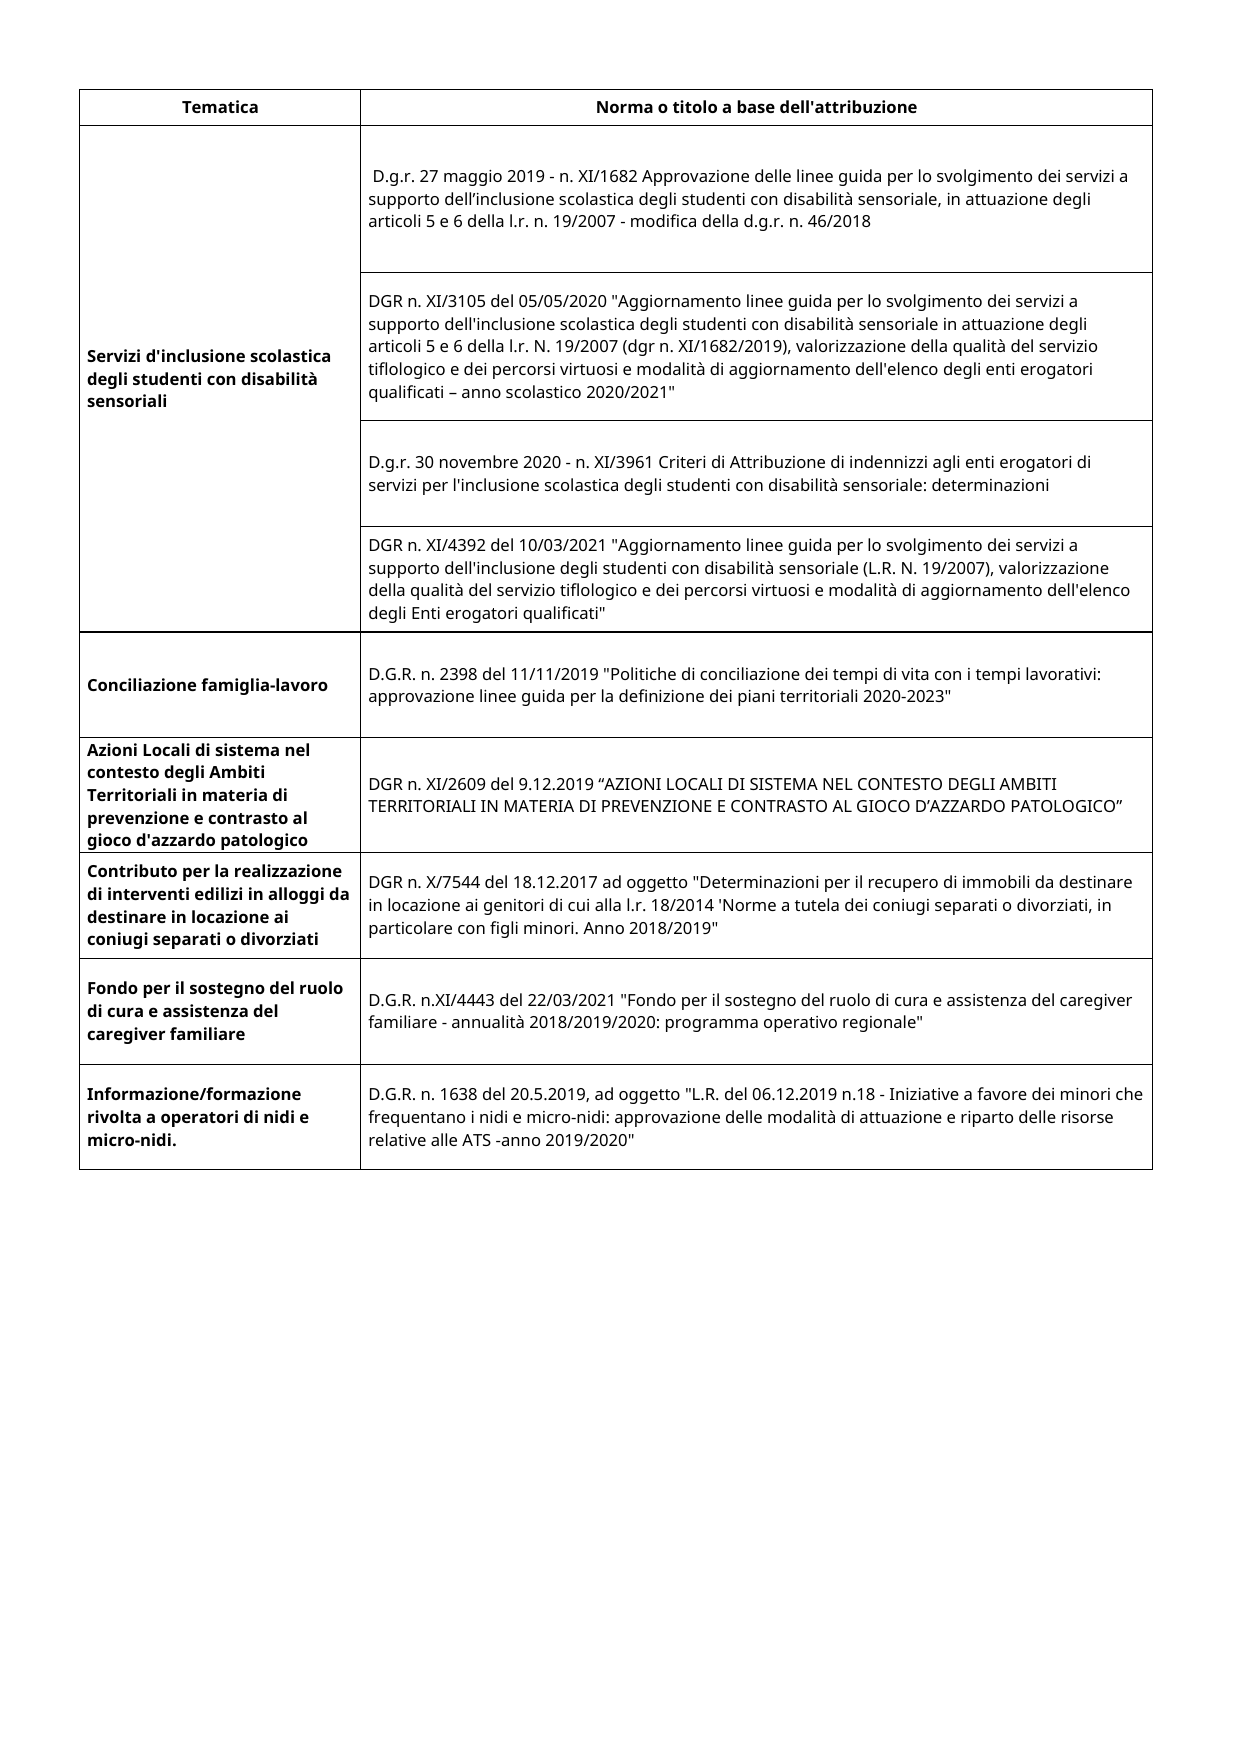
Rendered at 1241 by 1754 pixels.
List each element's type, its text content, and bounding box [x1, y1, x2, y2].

table_cell Informazione/formazione rivolta a operatori di nidi e micro-nidi. [80, 1065, 360, 1169]
table_cell Contributo per la realizzazione di interventi edilizi in alloggi da destinare in locazione ai coniugi separati o divorziati [80, 853, 360, 958]
table_cell DGR n. XI/2609 del 9.12.2019 “AZIONI LOCALI DI SISTEMA NEL CONTESTO DEGLI AMBITI TERRITORIALI IN MATERIA DI PREVENZIONE E CONTRASTO AL GIOCO D’AZZARDO PATOLOGICO” [361, 738, 1152, 852]
table_header Norma o titolo a base dell'attribuzione [361, 90, 1152, 124]
table_cell DGR n. X/7544 del 18.12.2017 ad oggetto "Determinazioni per il recupero di immobili da destinare in locazione ai genitori di cui alla l.r. 18/2014 'Norme a tutela dei coniugi separati o divorziati, in particolare con figli minori. Anno 2018/2019" [361, 853, 1152, 958]
table_cell DGR n. XI/4392 del 10/03/2021 "Aggiornamento linee guida per lo svolgimento dei servizi a supporto dell'inclusione degli studenti con disabilità sensoriale (L.R. N. 19/2007), valorizzazione della qualità del servizio tiflologico e dei percorsi virtuosi e modalità di aggiornamento dell'elenco degli Enti erogatori qualificati" [361, 527, 1152, 631]
table_cell D.g.r. 30 novembre 2020 - n. XI/3961 Criteri di Attribuzione di indennizzi agli enti erogatori di servizi per l'inclusione scolastica degli studenti con disabilità sensoriale: determinazioni [361, 421, 1152, 526]
table_cell Servizi d'inclusione scolastica degli studenti con disabilità sensoriali [80, 126, 360, 631]
table_cell D.G.R. n.XI/4443 del 22/03/2021 "Fondo per il sostegno del ruolo di cura e assistenza del caregiver familiare - annualità 2018/2019/2020: programma operativo regionale" [361, 959, 1152, 1063]
table_cell D.G.R. n. 2398 del 11/11/2019 "Politiche di conciliazione dei tempi di vita con i tempi lavorativi: approvazione linee guida per la definizione dei piani territoriali 2020-2023" [361, 633, 1152, 737]
table_header Tematica [80, 90, 360, 124]
table_cell DGR n. XI/3105 del 05/05/2020 "Aggiornamento linee guida per lo svolgimento dei servizi a supporto dell'inclusione scolastica degli studenti con disabilità sensoriale in attuazione degli articoli 5 e 6 della l.r. N. 19/2007 (dgr n. XI/1682/2019), valorizzazione della qualità del servizio tiflologico e dei percorsi virtuosi e modalità di aggiornamento dell'elenco degli enti erogatori qualificati – anno scolastico 2020/2021" [361, 273, 1152, 420]
table_cell D.g.r. 27 maggio 2019 - n. XI/1682 Approvazione delle linee guida per lo svolgimento dei servizi a supporto dell’inclusione scolastica degli studenti con disabilità sensoriale, in attuazione degli articoli 5 e 6 della l.r. n. 19/2007 - modifica della d.g.r. n. 46/2018 [361, 126, 1152, 272]
table_cell Azioni Locali di sistema nel contesto degli Ambiti Territoriali in materia di prevenzione e contrasto al gioco d'azzardo patologico [80, 738, 360, 852]
table_cell Fondo per il sostegno del ruolo di cura e assistenza del caregiver familiare [80, 959, 360, 1063]
table_cell Conciliazione famiglia-lavoro [80, 633, 360, 737]
table_cell D.G.R. n. 1638 del 20.5.2019, ad oggetto "L.R. del 06.12.2019 n.18 - Iniziative a favore dei minori che frequentano i nidi e micro-nidi: approvazione delle modalità di attuazione e riparto delle risorse relative alle ATS -anno 2019/2020" [361, 1065, 1152, 1169]
